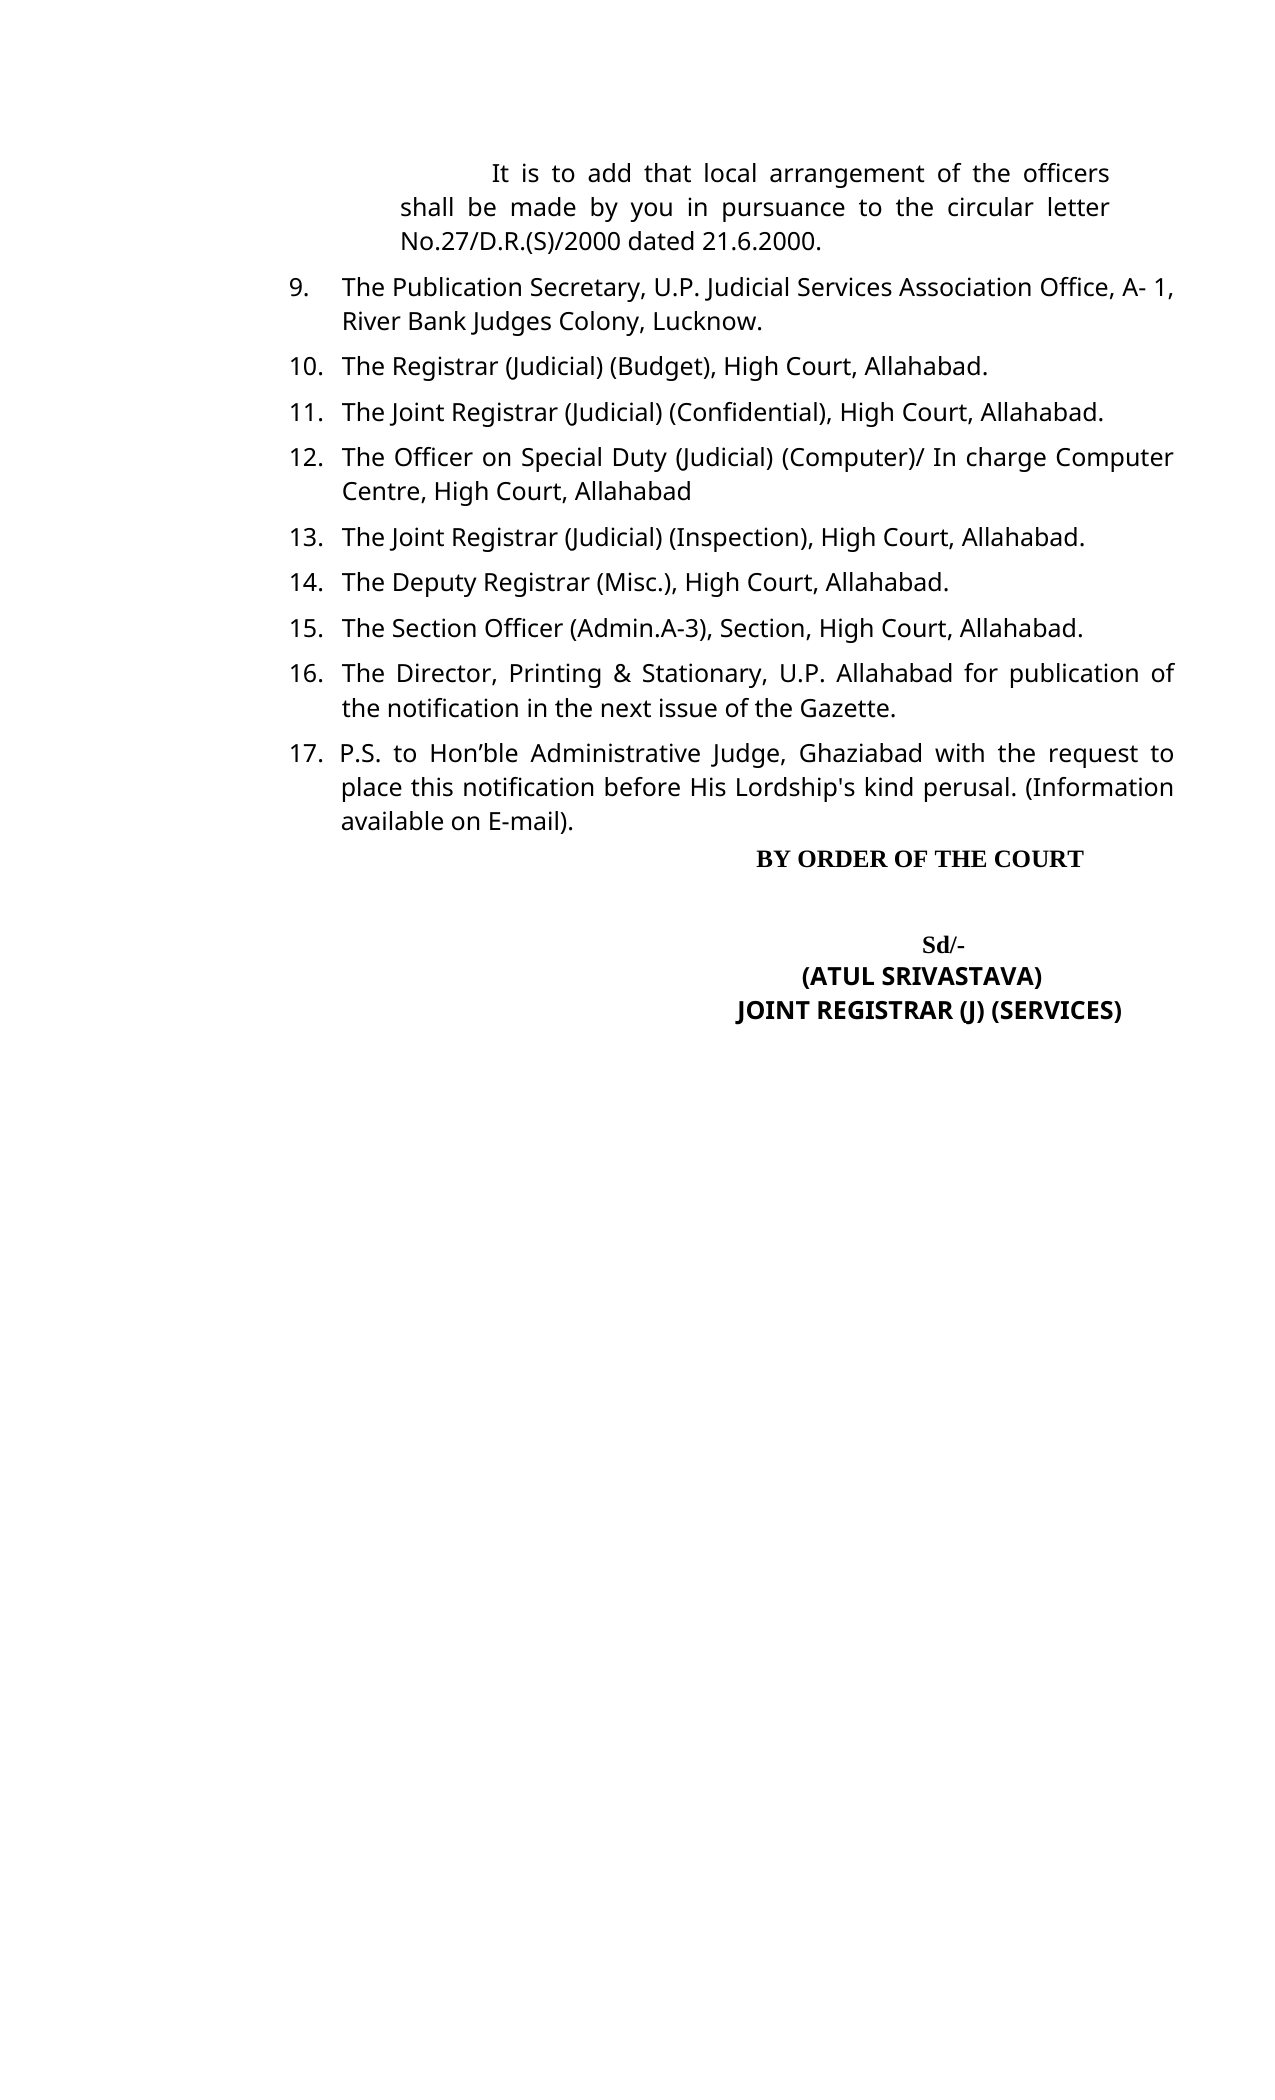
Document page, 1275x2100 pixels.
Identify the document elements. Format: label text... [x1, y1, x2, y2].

table_cell The Joint Registrar (Judicial) (Confidential), High Court, Allahabad. [336, 389, 1181, 434]
table_cell The Joint Registrar (Judicial) (Inspection), High Court, Allahabad. [336, 514, 1181, 559]
table_cell [283, 150, 336, 264]
table_cell The Publication Secretary, U.P. Judicial Services Association Office, A- 1, River Bank Judges Colony, Lucknow. [336, 264, 1181, 343]
text Sd/- (ATUL SRIVASTAVA) [212, 930, 1181, 993]
table_cell [283, 650, 336, 730]
table_cell It is to add that local arrangement of the officers shall be made by you in pursuance to the circular letter No.27/D.R.(S)/2000 dated 21.6.2000. [336, 150, 1181, 264]
table_cell [283, 434, 336, 514]
table_cell P.S. to Hon’ble Administrative Judge, Ghaziabad with the request to place this notification before His Lordship's kind perusal. (Information available on E-mail). [336, 730, 1181, 844]
text JOINT REGISTRAR (J) (SERVICES) [212, 993, 1181, 1027]
table_cell [283, 605, 336, 650]
table_cell [283, 514, 336, 559]
table_cell The Registrar (Judicial) (Budget), High Court, Allahabad. [336, 343, 1181, 389]
table_cell [283, 389, 336, 434]
table_cell The Section Officer (Admin.A-3), Section, High Court, Allahabad. [336, 605, 1181, 650]
text BY ORDER OF THE COURT [212, 844, 1181, 872]
table_cell [283, 559, 336, 605]
table_cell The Deputy Registrar (Misc.), High Court, Allahabad. [336, 559, 1181, 605]
table_cell [283, 264, 336, 343]
table_cell The Officer on Special Duty (Judicial) (Computer)/ In charge Computer Centre, High Court, Allahabad [336, 434, 1181, 514]
table_cell [283, 730, 336, 844]
table_cell The Director, Printing & Stationary, U.P. Allahabad for publication of the notification in the next issue of the Gazette. [336, 650, 1181, 730]
table_cell [283, 343, 336, 389]
